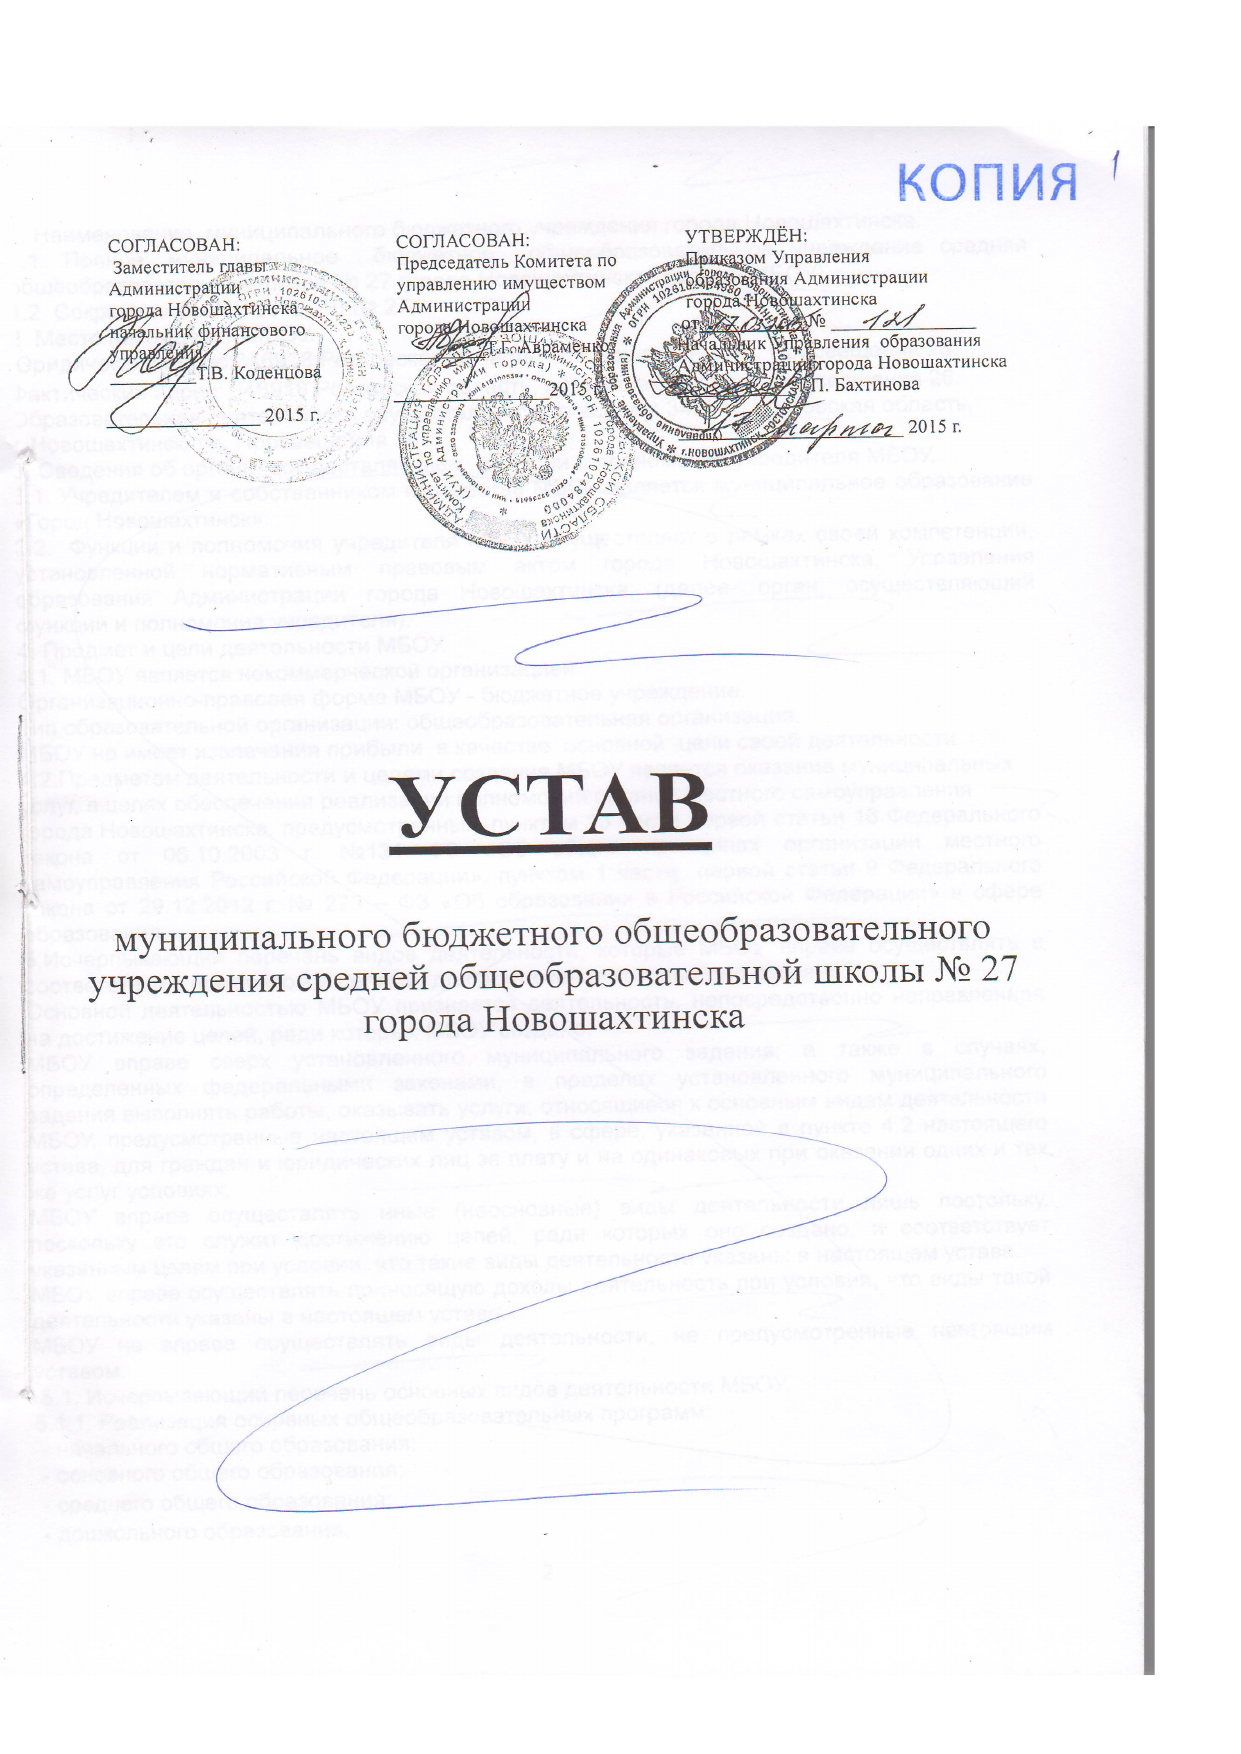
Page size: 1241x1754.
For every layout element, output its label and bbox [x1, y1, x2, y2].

picture [0, 118, 1155, 1683]
